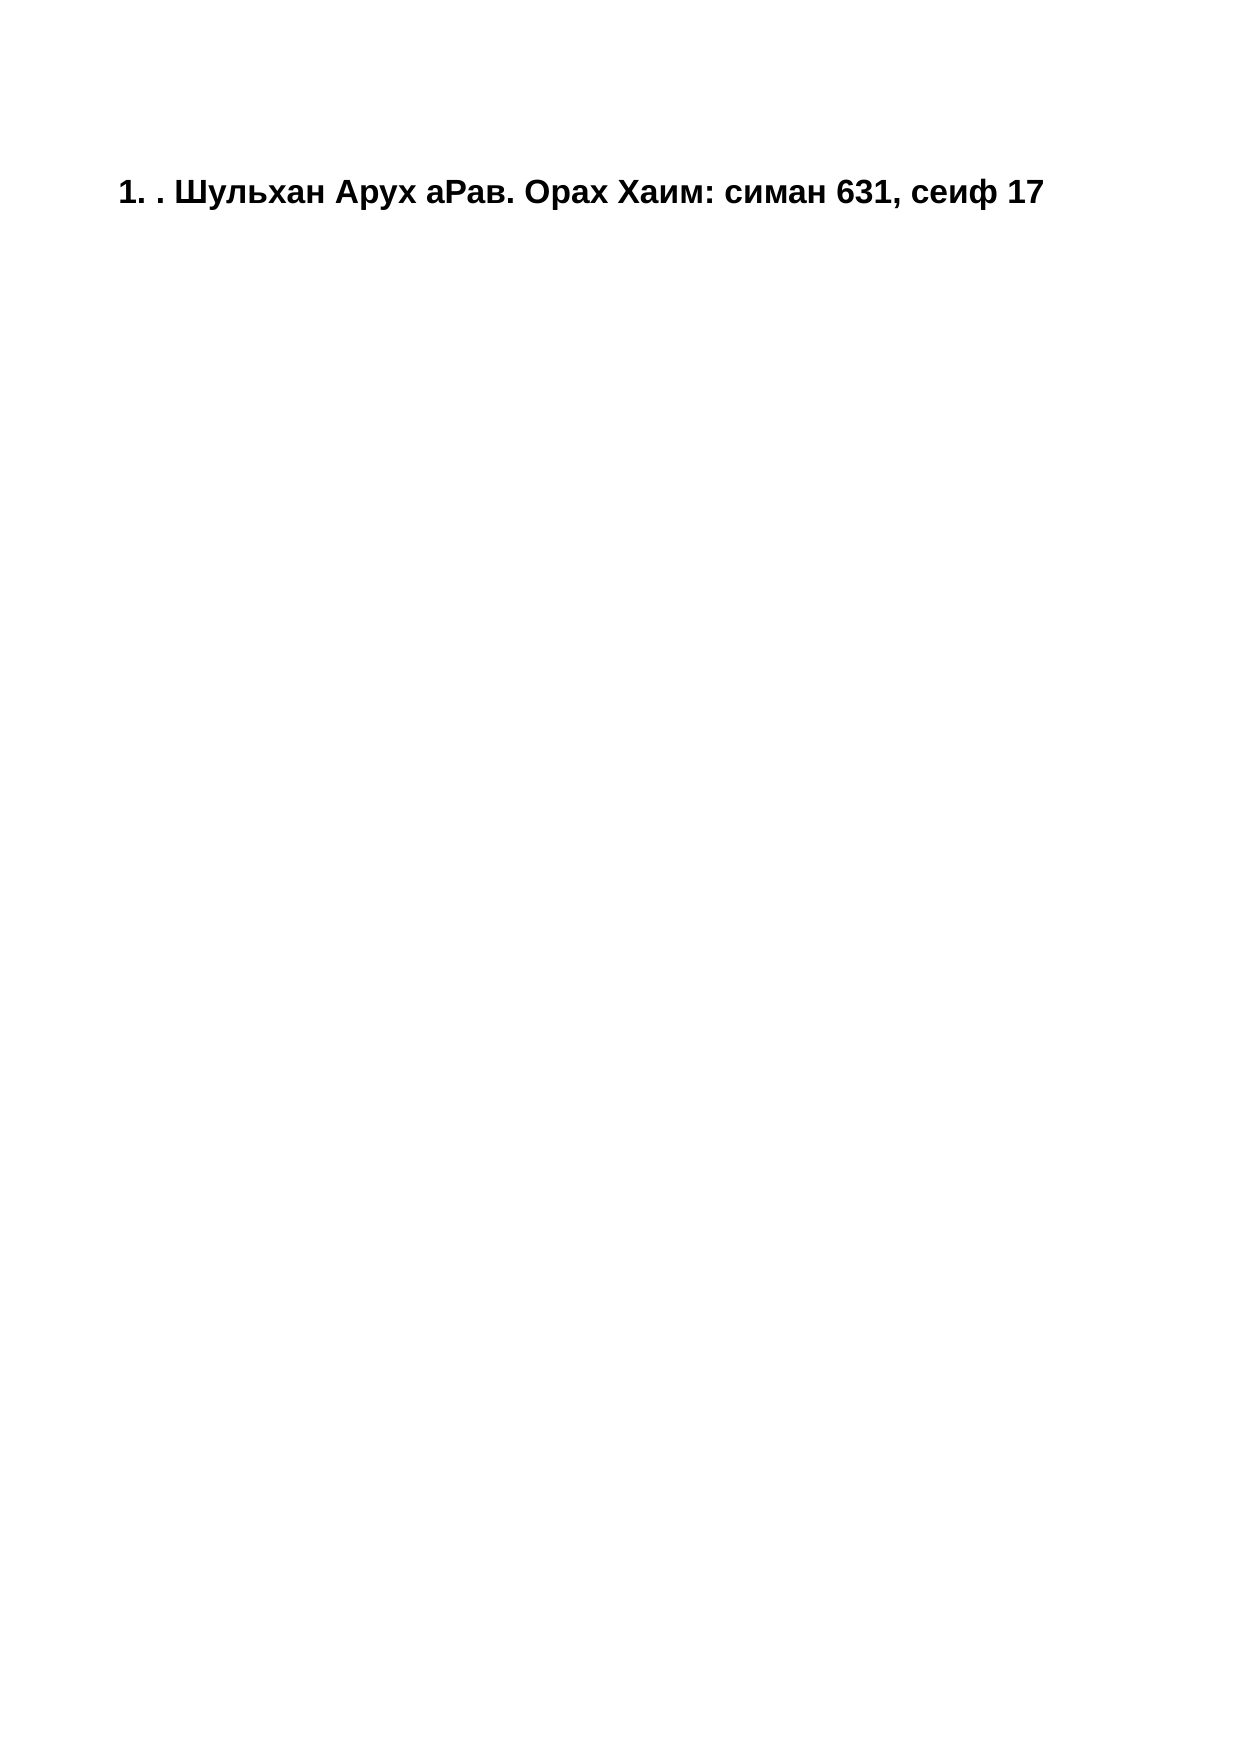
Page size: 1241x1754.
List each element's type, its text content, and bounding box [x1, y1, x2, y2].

subtitle . Шульхан Арух аРав. Орах Хаим: симан 631, сеиф 17 [118, 147, 1122, 176]
